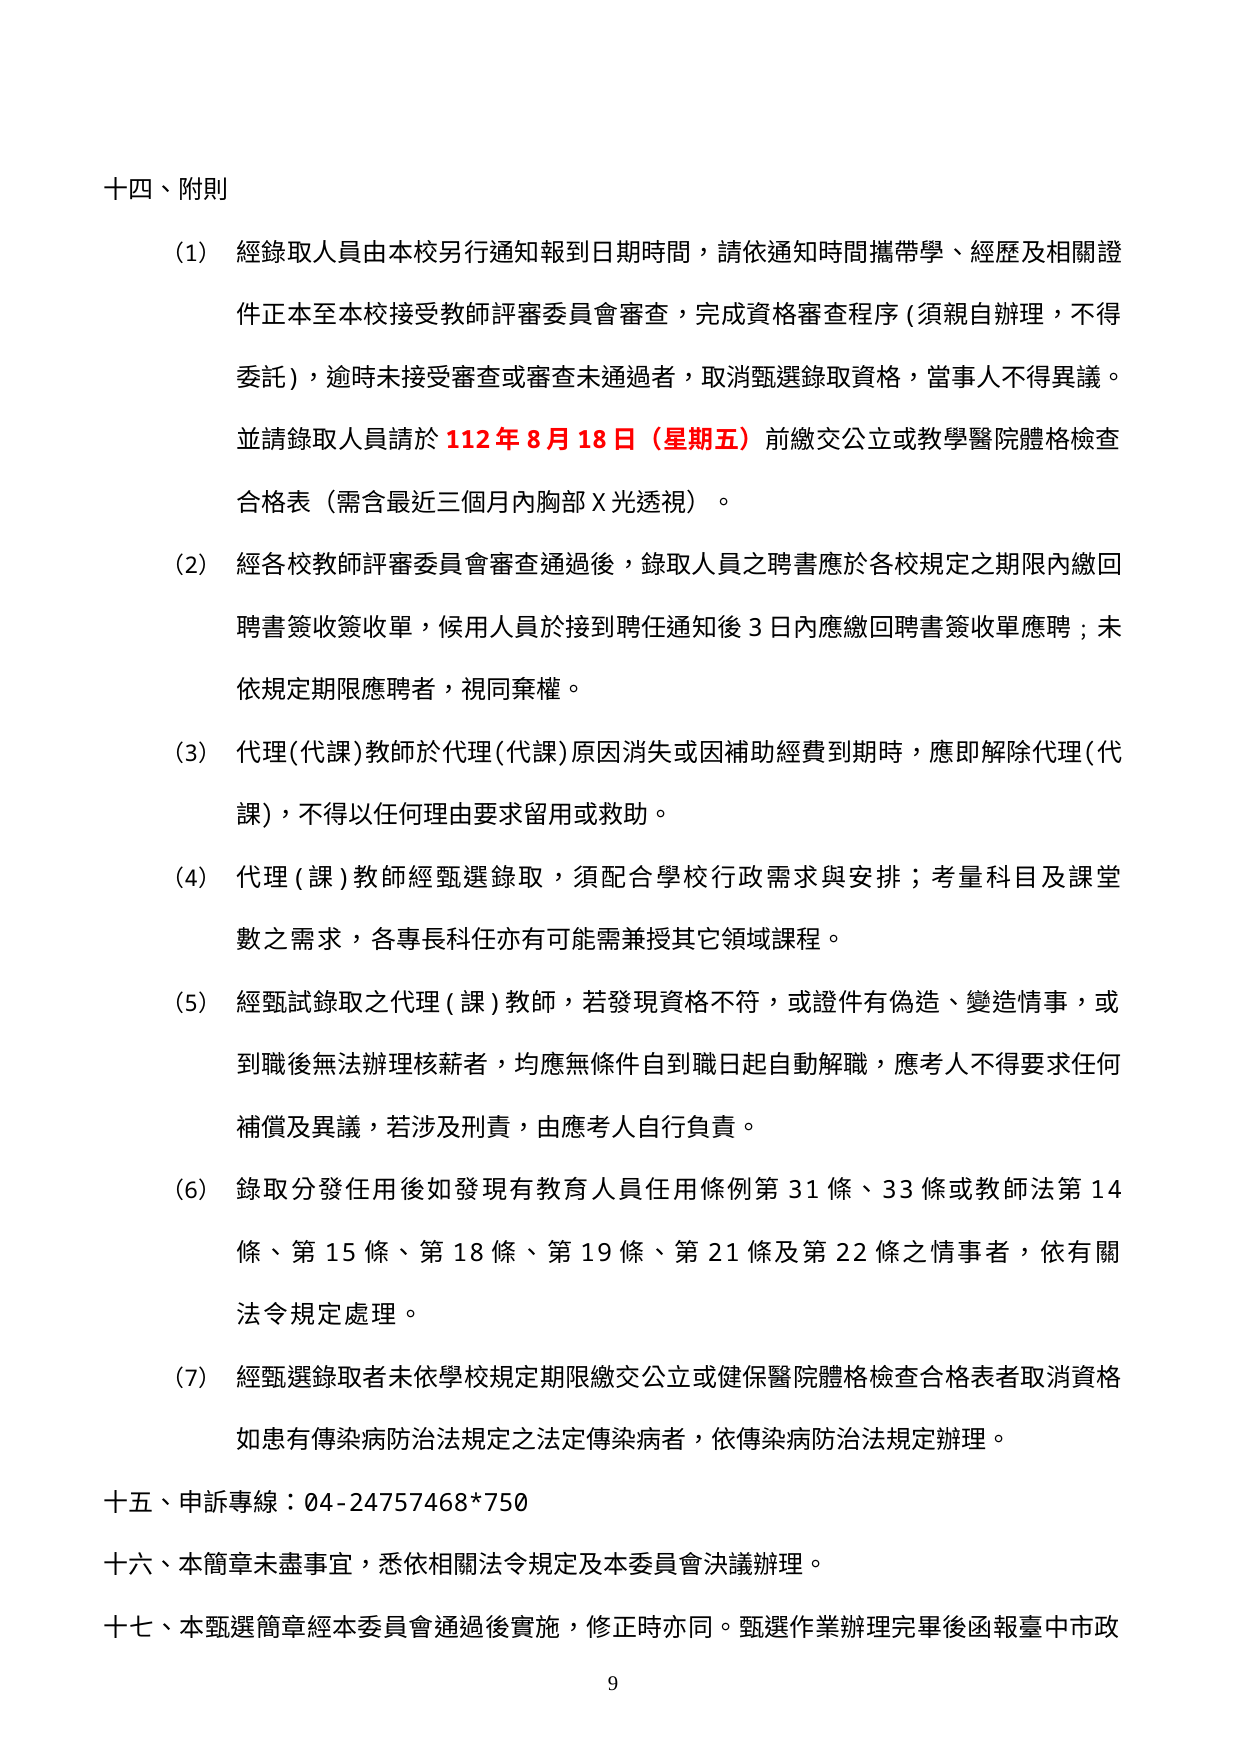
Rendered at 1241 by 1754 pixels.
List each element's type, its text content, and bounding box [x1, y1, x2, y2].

text 十六、本簡章未盡事宜，悉依相關法令規定及本委員會決議辦理。 [103, 1521, 1122, 1584]
text 十四、附則 [103, 146, 1122, 209]
text 並請錄取人員請於112年8月18日（星期五）前繳交公立或教學醫院體格檢查合格表（需含最近三個月內胸部X光透視）。 [236, 396, 1122, 521]
text 十七、本甄選簡章經本委員會通過後實施，修正時亦同。甄選作業辦理完畢後函報臺中市政 [103, 1584, 1122, 1646]
list 經甄選錄取者未依學校規定期限繳交公立或健保醫院體格檢查合格表者取消資格；如患有傳染病防治法規定之法定傳染病者，依傳染病防治法規定辦理。 [161, 1334, 1122, 1459]
text 十五、申訴專線：04-24757468*750 [103, 1459, 1122, 1521]
list 經錄取人員由本校另行通知報到日期時間，請依通知時間攜帶學、經歷及相關證件正本至本校接受教師評審委員會審查，完成資格審查程序(須親自辦理，不得委託)，逾時未接受審查或審查未通過者，取消甄選錄取資格，當事人不得異議。 [161, 209, 1122, 396]
list 經甄試錄取之代理(課)教師，若發現資格不符，或證件有偽造、變造情事，或到職後無法辦理核薪者，均應無條件自到職日起自動解職，應考人不得要求任何補償及異議，若涉及刑責，由應考人自行負責。 [161, 959, 1122, 1146]
list 代理(代課)教師於代理(代課)原因消失或因補助經費到期時，應即解除代理(代課)，不得以任何理由要求留用或救助。 [161, 709, 1122, 834]
list 經各校教師評審委員會審查通過後，錄取人員之聘書應於各校規定之期限內繳回聘書簽收簽收單，候用人員於接到聘任通知後3日內應繳回聘書簽收單應聘﹔未依規定期限應聘者，視同棄權。 [161, 521, 1122, 709]
list 錄取分發任用後如發現有教育人員任用條例第31條、33條或教師法第14條、第15條、第18條、第19條、第21條及第22條之情事者，依有關法令規定處理。 [161, 1146, 1122, 1334]
list 代理(課)教師經甄選錄取，須配合學校行政需求與安排；考量科目及課堂數之需求，各專長科任亦有可能需兼授其它領域課程。 [161, 834, 1122, 959]
